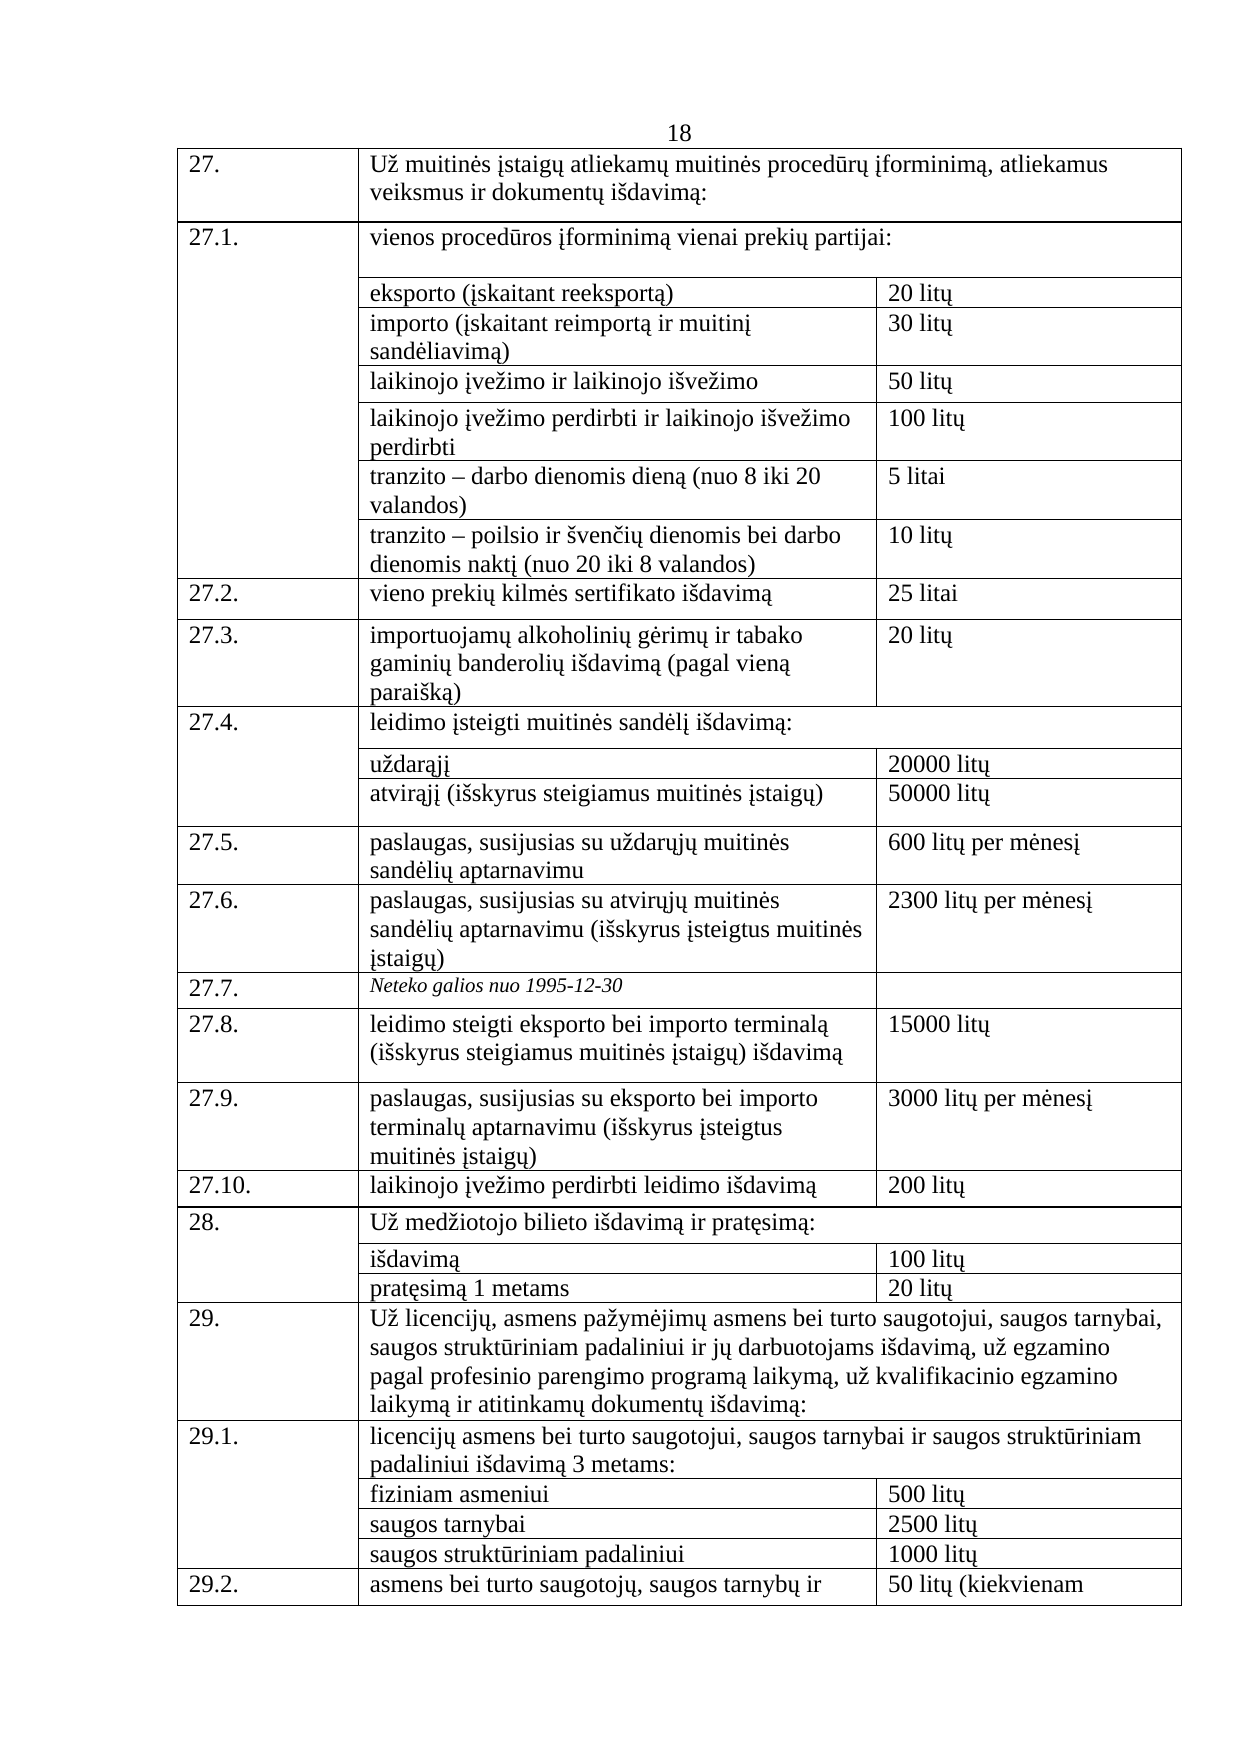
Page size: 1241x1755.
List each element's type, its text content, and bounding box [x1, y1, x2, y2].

table_cell 2300 litų per mėnesį [877, 885, 1181, 972]
table_cell 500 litų [877, 1479, 1181, 1508]
table_cell Neteko galios nuo 1995-12-30 [359, 973, 876, 1008]
table_cell 15000 litų [877, 1009, 1181, 1082]
table_cell 28. [178, 1208, 358, 1302]
table_cell atvirąjį (išskyrus steigiamus muitinės įstaigų) [359, 779, 876, 826]
table_cell 27. [178, 149, 358, 221]
table_cell 20 litų [877, 620, 1181, 706]
table_cell laikinojo įvežimo ir laikinojo išvežimo [359, 366, 876, 402]
table_cell leidimo steigti eksporto bei importo terminalą (išskyrus steigiamus muitinės įstaigų) išdavimą [359, 1009, 876, 1082]
table_cell 20 litų [877, 1274, 1181, 1302]
table_cell 27.1. [178, 223, 358, 577]
table_cell Už medžiotojo bilieto išdavimą ir pratęsimą: [359, 1208, 1181, 1243]
table_cell 27.9. [178, 1083, 358, 1169]
table_cell pratęsimą 1 metams [359, 1274, 876, 1302]
table_cell paslaugas, susijusias su eksporto bei importo terminalų aptarnavimu (išskyrus įsteigtus muitinės įstaigų) [359, 1083, 876, 1169]
table_cell 27.6. [178, 885, 358, 972]
table_cell 50000 litų [877, 779, 1181, 826]
table_cell 100 litų [877, 403, 1181, 460]
table_cell vieno prekių kilmės sertifikato išdavimą [359, 579, 876, 619]
table_cell 200 litų [877, 1171, 1181, 1206]
table_cell saugos tarnybai [359, 1509, 876, 1538]
table_cell 3000 litų per mėnesį [877, 1083, 1181, 1169]
table_cell uždarąjį [359, 749, 876, 777]
table_cell 27.2. [178, 579, 358, 619]
table_cell leidimo įsteigti muitinės sandėlį išdavimą: [359, 707, 1181, 748]
table_cell licencijų asmens bei turto saugotojui, saugos tarnybai ir saugos struktūriniam padaliniui išdavimą 3 metams: [359, 1421, 1181, 1478]
table_cell 30 litų [877, 308, 1181, 365]
table_cell 50 litų (kiekvienam [877, 1569, 1181, 1605]
table_cell 27.8. [178, 1009, 358, 1082]
table_cell 29. [178, 1303, 358, 1420]
table_cell 29.1. [178, 1421, 358, 1568]
table_cell 27.4. [178, 707, 358, 826]
table_cell saugos struktūriniam padaliniui [359, 1539, 876, 1568]
table_cell 2500 litų [877, 1509, 1181, 1538]
table_cell Už muitinės įstaigų atliekamų muitinės procedūrų įforminimą, atliekamus veiksmus ir dokumentų išdavimą: [359, 149, 1181, 221]
table_cell paslaugas, susijusias su atvirųjų muitinės sandėlių aptarnavimu (išskyrus įsteigtus muitinės įstaigų) [359, 885, 876, 972]
table_cell 25 litai [877, 579, 1181, 619]
table_cell 50 litų [877, 366, 1181, 402]
table_cell paslaugas, susijusias su uždarųjų muitinės sandėlių aptarnavimu [359, 827, 876, 884]
table_cell eksporto (įskaitant reeksportą) [359, 278, 876, 307]
table_cell 29.2. [178, 1569, 358, 1605]
table_cell Už licencijų, asmens pažymėjimų asmens bei turto saugotojui, saugos tarnybai, saugos struktūriniam padaliniui ir jų darbuotojams išdavimą, už egzamino pagal profesinio parengimo programą laikymą, už kvalifikacinio egzamino laikymą ir atitinkamų dokumentų išdavimą: [359, 1303, 1181, 1420]
table_cell [877, 973, 1181, 1008]
table_cell išdavimą [359, 1244, 876, 1272]
table_cell asmens bei turto saugotojų, saugos tarnybų ir [359, 1569, 876, 1605]
table_cell 1000 litų [877, 1539, 1181, 1568]
table_cell laikinojo įvežimo perdirbti ir laikinojo išvežimo perdirbti [359, 403, 876, 460]
table_cell 5 litai [877, 461, 1181, 519]
table_cell fiziniam asmeniui [359, 1479, 876, 1508]
table_cell importuojamų alkoholinių gėrimų ir tabako gaminių banderolių išdavimą (pagal vieną paraišką) [359, 620, 876, 706]
table_cell 27.5. [178, 827, 358, 884]
table_cell 100 litų [877, 1244, 1181, 1272]
table_cell 27.10. [178, 1171, 358, 1206]
table_cell vienos procedūros įforminimą vienai prekių partijai: [359, 223, 1181, 277]
table_cell 27.7. [178, 973, 358, 1008]
table_cell 20 litų [877, 278, 1181, 307]
table_cell importo (įskaitant reimportą ir muitinį sandėliavimą) [359, 308, 876, 365]
table_cell 600 litų per mėnesį [877, 827, 1181, 884]
table_cell 10 litų [877, 520, 1181, 577]
table_cell 20000 litų [877, 749, 1181, 777]
table_cell 27.3. [178, 620, 358, 706]
table_cell laikinojo įvežimo perdirbti leidimo išdavimą [359, 1171, 876, 1206]
table_cell tranzito – darbo dienomis dieną (nuo 8 iki 20 valandos) [359, 461, 876, 519]
table_cell tranzito – poilsio ir švenčių dienomis bei darbo dienomis naktį (nuo 20 iki 8 valandos) [359, 520, 876, 577]
